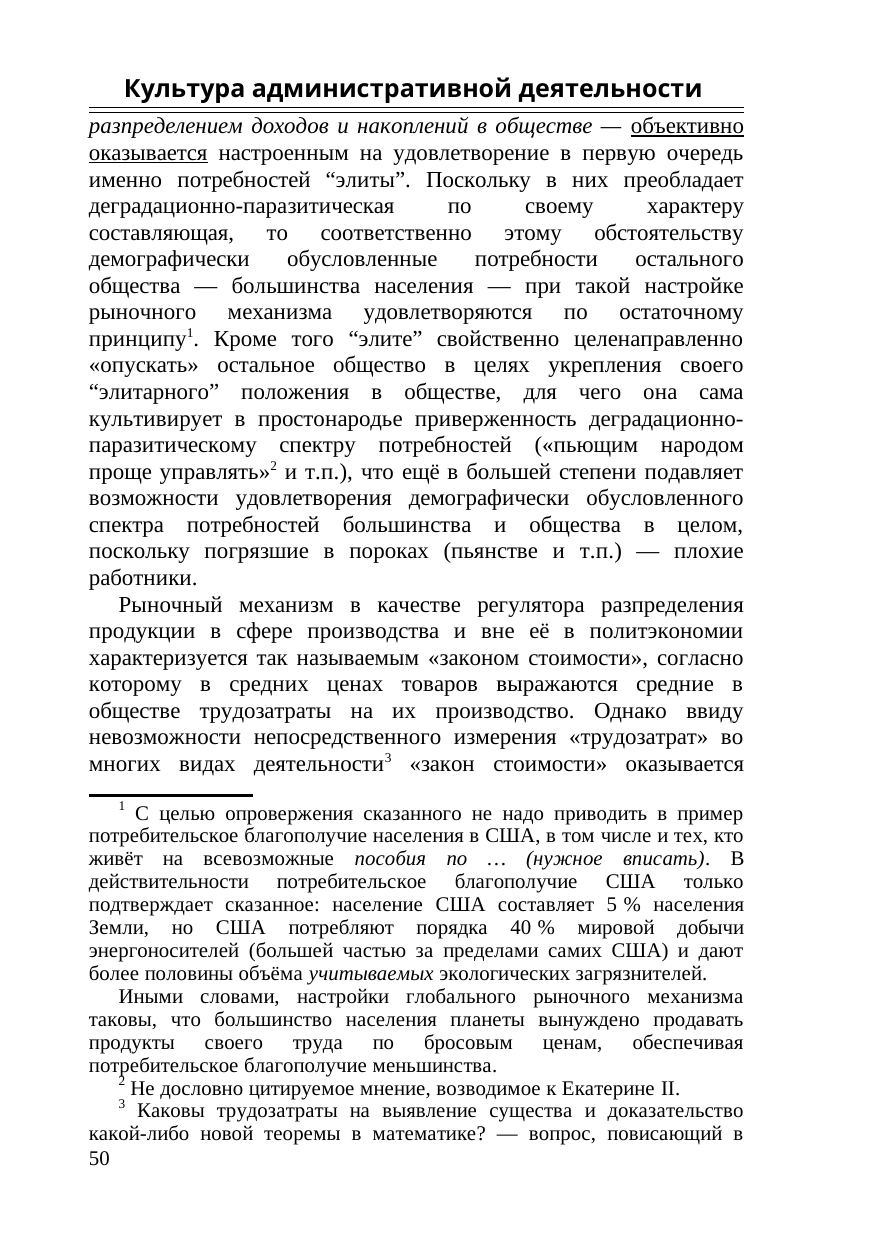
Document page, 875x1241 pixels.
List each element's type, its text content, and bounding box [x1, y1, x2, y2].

text Рыночный механизм в качестве регулятора разпределения продукции в сфере производства и вне её в политэкономии характеризуется так называемым «законом стоимости», согласно которому в средних ценах товаров выражаются средние в обществе трудозатраты на их производство. Однако ввиду невозможности непосредственного измерения «трудозатрат» во многих видах деятельности «закон стоимости» оказывается [89, 590, 744, 776]
text Каковы трудозатраты на выявление существа и доказательство какой-либо новой теоремы в математике? — вопрос, повисающий в [89, 1099, 744, 1145]
text Иными словами, настройки глобального рыночного механизма таковы, что большинство населения планеты вынуждено продавать продукты своего труда по бросовым ценам, обеспечивая потребительское благополучие меньшинства. [89, 985, 744, 1077]
text С целью опровержения сказанного не надо приводить в пример потребительское благополучие населения в США, в том числе и тех, кто живёт на всевозможные пособия по … (нужное вписать). В действительности потребительское благополучие США только подтверждает сказанное: население США составляет 5 % населения Земли, но США потребляют порядка 40 % мировой добычи энергоносителей (большей частью за пределами самих США) и дают более половины объёма учитываемых экологических загрязнителей. [89, 802, 744, 985]
text Не дословно цитируемое мнение, возводимое к Екатерине II. [89, 1077, 744, 1099]
text разпределением доходов и накоплений в обществе — объективно оказывается настроенным на удовлетворение в первую очередь именно потребностей “элиты”. Поскольку в них преобладает деградационно-пара­зитическая по своему характеру составляющая, то соответственно этому обстоятельству демографически обусловленные потребности остального общества — большинства населения — при такой настройке рыночного механизма удовлетворяются по остаточному принципу. Кроме того “элите” свойственно целенаправленно «опускать» остальное общество в целях укрепления своего “элитарного” положения в обществе, для чего она сама культивирует в простонародье приверженность деградационно-паразитическому спектру потребностей («пьющим народом проще управлять» и т.п.), что ещё в большей степени подавляет возможности удовлетворения демографически обусловленного спектра потребностей большинства и общества в целом, поскольку погрязшие в пороках (пьянстве и т.п.) — плохие работники. [89, 113, 744, 590]
